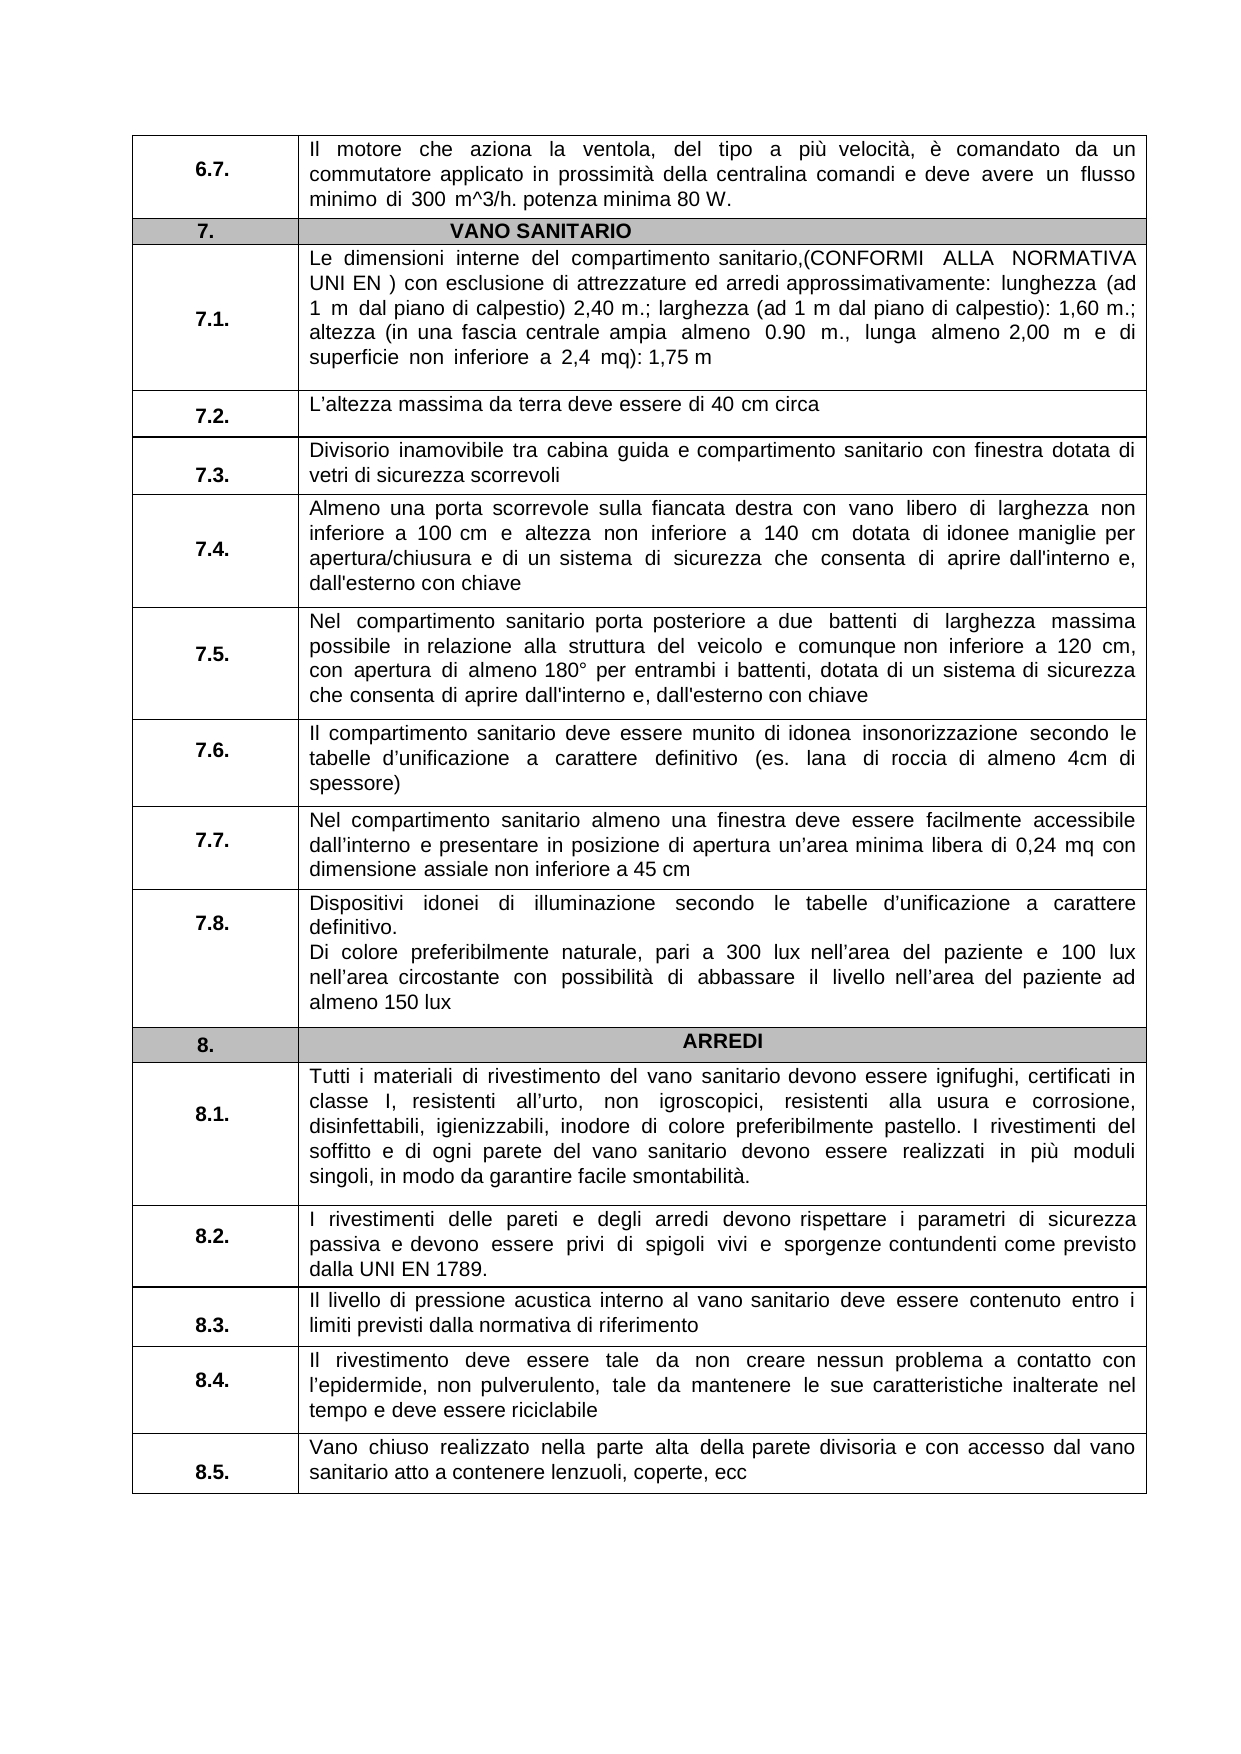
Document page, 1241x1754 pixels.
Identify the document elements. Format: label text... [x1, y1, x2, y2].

table_cell 7.3. [133, 438, 298, 494]
table_header Il motore che aziona la ventola, del tipo a più velocità, è comandato da un commutatore applicato in prossimità della centralina comandi e deve avere un flusso minimo di 300 m^3/h. potenza minima 80 W. [299, 136, 1146, 218]
table_cell Il livello di pressione acustica interno al vano sanitario deve essere contenuto entro i limiti previsti dalla normativa di riferimento [299, 1288, 1146, 1346]
table_cell 7.2. [133, 391, 298, 436]
table_cell ARREDI [299, 1028, 1146, 1062]
table_cell 7.6. [133, 720, 298, 806]
table_cell Le dimensioni interne del compartimento sanitario,(CONFORMI ALLA NORMATIVA UNI EN ) con esclusione di attrezzature ed arredi approssimativamente: lunghezza (ad 1 m dal piano di calpestio) 2,40 m.; larghezza (ad 1 m dal piano di calpestio): 1,60 m.; altezza (in una fascia centrale ampia almeno 0.90 m., lunga almeno 2,00 m e di superficie non inferiore a 2,4 mq): 1,75 m [299, 245, 1146, 389]
table_cell VANO SANITARIO [299, 219, 1146, 244]
table_cell Vano chiuso realizzato nella parte alta della parete divisoria e con accesso dal vano sanitario atto a contenere lenzuoli, coperte, ecc [299, 1434, 1146, 1493]
table_cell 8.3. [133, 1288, 298, 1346]
table_cell 7.4. [133, 495, 298, 607]
table_cell 7. [133, 219, 298, 244]
table_cell 8.1. [133, 1063, 298, 1205]
table_cell 7.8. [133, 890, 298, 1027]
table_cell 7.7. [133, 807, 298, 888]
table_header 6.7. [133, 136, 298, 218]
table_cell Divisorio inamovibile tra cabina guida e compartimento sanitario con finestra dotata di vetri di sicurezza scorrevoli [299, 438, 1146, 494]
table_cell Il rivestimento deve essere tale da non creare nessun problema a contatto con l’epidermide, non pulverulento, tale da mantenere le sue caratteristiche inalterate nel tempo e deve essere riciclabile [299, 1347, 1146, 1433]
table_cell Tutti i materiali di rivestimento del vano sanitario devono essere ignifughi, certificati in classe I, resistenti all’urto, non igroscopici, resistenti alla usura e corrosione, disinfettabili, igienizzabili, inodore di colore preferibilmente pastello. I rivestimenti del soffitto e di ogni parete del vano sanitario devono essere realizzati in più moduli singoli, in modo da garantire facile smontabilità. [299, 1063, 1146, 1205]
table_cell Nel compartimento sanitario almeno una finestra deve essere facilmente accessibile dall’interno e presentare in posizione di apertura un’area minima libera di 0,24 mq con dimensione assiale non inferiore a 45 cm [299, 807, 1146, 888]
table_cell L’altezza massima da terra deve essere di 40 cm circa [299, 391, 1146, 436]
table_cell Nel compartimento sanitario porta posteriore a due battenti di larghezza massima possibile in relazione alla struttura del veicolo e comunque non inferiore a 120 cm, con apertura di almeno 180° per entrambi i battenti, dotata di un sistema di sicurezza che consenta di aprire dall'interno e, dall'esterno con chiave [299, 608, 1146, 719]
table_cell I rivestimenti delle pareti e degli arredi devono rispettare i parametri di sicurezza passiva e devono essere privi di spigoli vivi e sporgenze contundenti come previsto dalla UNI EN 1789. [299, 1206, 1146, 1286]
table_cell 8.5. [133, 1434, 298, 1493]
table_cell Il compartimento sanitario deve essere munito di idonea insonorizzazione secondo le tabelle d’unificazione a carattere definitivo (es. lana di roccia di almeno 4cm di spessore) [299, 720, 1146, 806]
table_cell Almeno una porta scorrevole sulla fiancata destra con vano libero di larghezza non inferiore a 100 cm e altezza non inferiore a 140 cm dotata di idonee maniglie per apertura/chiusura e di un sistema di sicurezza che consenta di aprire dall'interno e, dall'esterno con chiave [299, 495, 1146, 607]
table_cell Dispositivi idonei di illuminazione secondo le tabelle d’unificazione a carattere definitivo. Di colore preferibilmente naturale, pari a 300 lux nell’area del paziente e 100 lux nell’area circostante con possibilità di abbassare il livello nell’area del paziente ad almeno 150 lux [299, 890, 1146, 1027]
table_cell 7.1. [133, 245, 298, 389]
table_cell 8.4. [133, 1347, 298, 1433]
table_cell 8. [133, 1028, 298, 1062]
table_cell 7.5. [133, 608, 298, 719]
table_cell 8.2. [133, 1206, 298, 1286]
